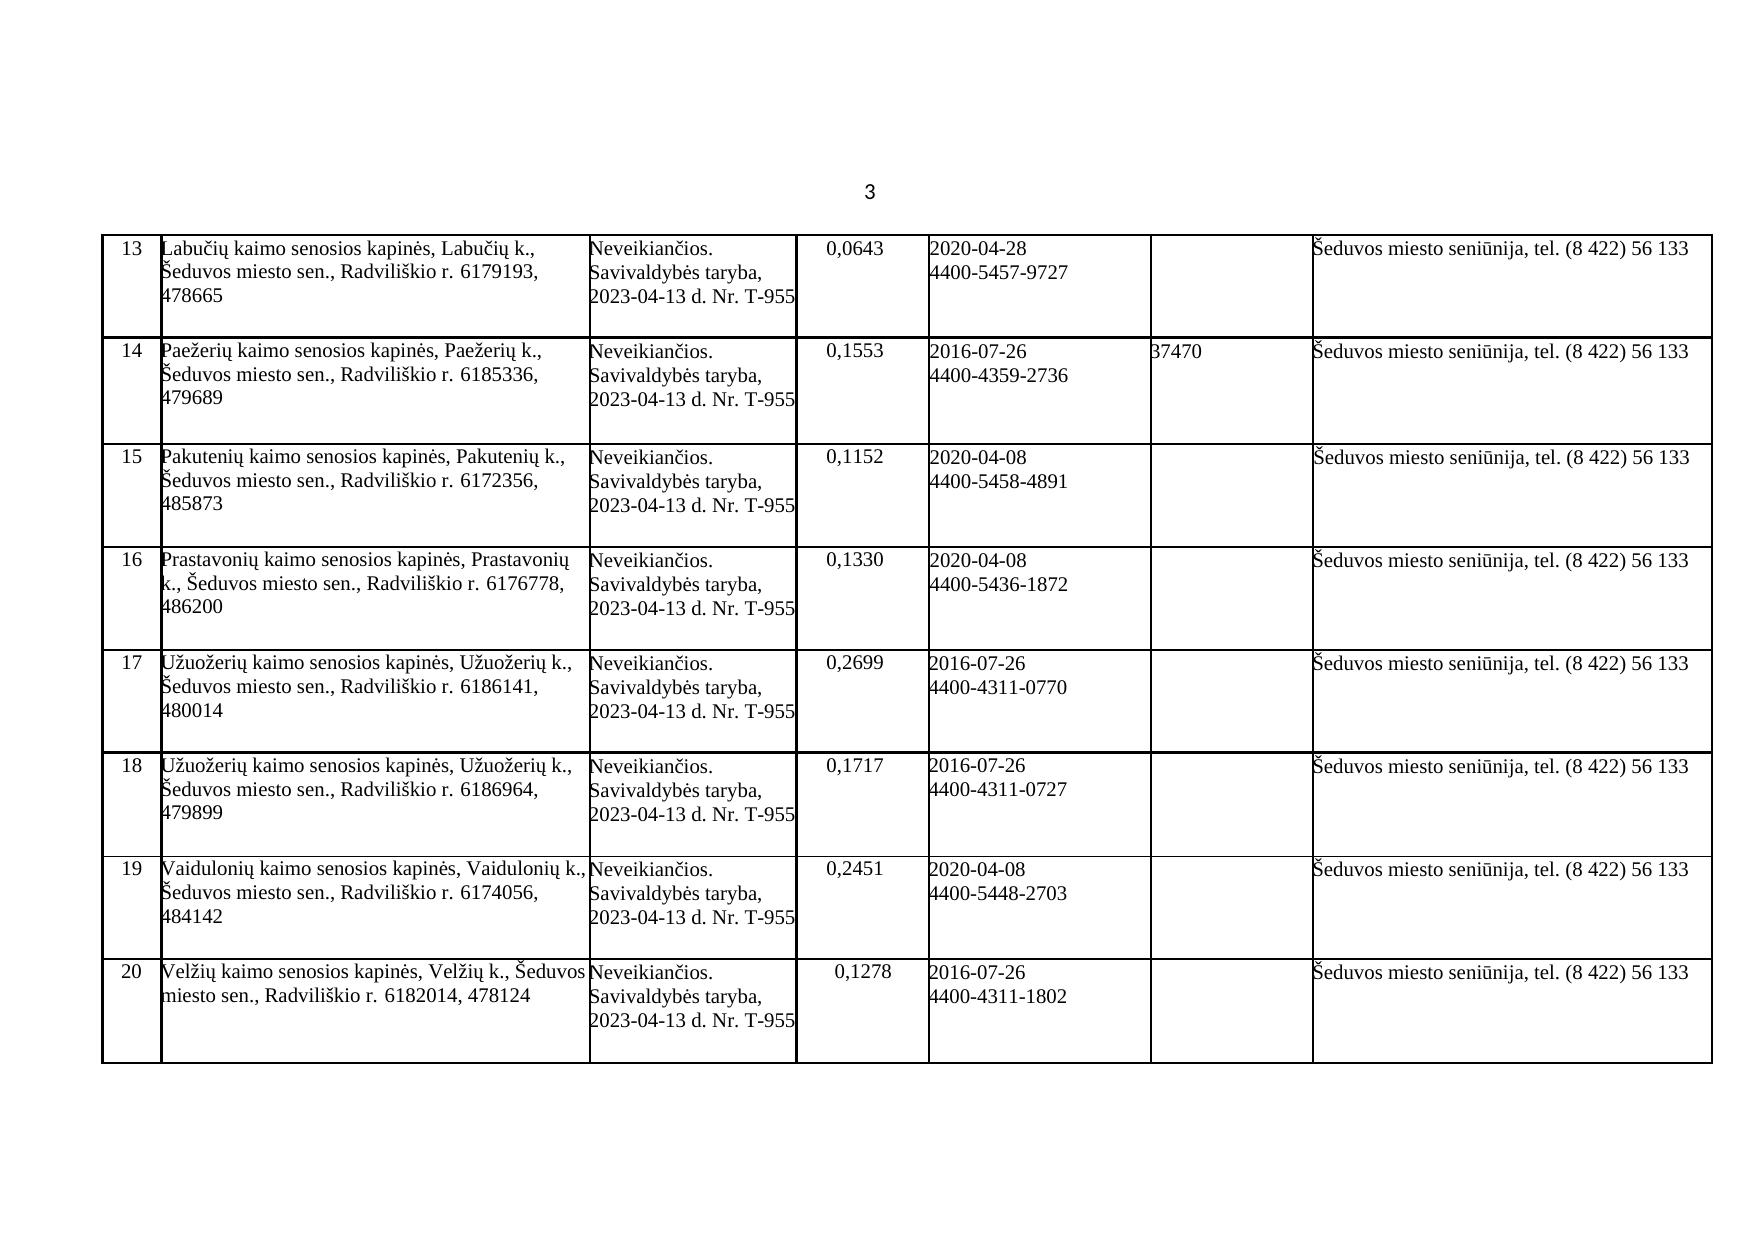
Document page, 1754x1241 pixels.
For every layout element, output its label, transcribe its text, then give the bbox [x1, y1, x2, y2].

table_cell Pakutenių kaimo senosios kapinės, Pakutenių k., Šeduvos miesto sen., Radviliškio r. 6172356, 485873 [163, 445, 589, 546]
table_cell [1152, 960, 1312, 1062]
table_cell Neveikiančios. Savivaldybės taryba, 2023-04-13 d. Nr. T-955 [591, 548, 795, 648]
table_cell Šeduvos miesto seniūnija, tel. (8 422) 56 133 [1314, 236, 1711, 336]
table_cell [1152, 445, 1312, 546]
table_cell [1152, 754, 1312, 856]
table_cell 0,1553 [798, 339, 928, 442]
table_cell Prastavonių kaimo senosios kapinės, Prastavonių k., Šeduvos miesto sen., Radviliškio r. 6176778, 486200 [163, 548, 589, 648]
table_cell Vaidulonių kaimo senosios kapinės, Vaidulonių k., Šeduvos miesto sen., Radviliškio r. 6174056, 484142 [163, 857, 589, 958]
table_cell Neveikiančios. Savivaldybės taryba, 2023-04-13 d. Nr. T-955 [591, 339, 795, 442]
table_cell 2020-04-08 4400-5448-2703 [930, 857, 1150, 958]
table_cell 0,1152 [798, 445, 928, 546]
table_cell 0,1278 [798, 960, 928, 1062]
table_cell 2016-07-26 4400-4311-0727 [930, 754, 1150, 856]
table_cell 0,0643 [798, 236, 928, 336]
table_cell 20 [104, 960, 160, 1062]
table_cell 17 [104, 651, 160, 751]
table_cell Užuožerių kaimo senosios kapinės, Užuožerių k., Šeduvos miesto sen., Radviliškio r. 6186141, 480014 [163, 651, 589, 751]
table_cell Neveikiančios. Savivaldybės taryba, 2023-04-13 d. Nr. T-955 [591, 754, 795, 856]
table_cell Užuožerių kaimo senosios kapinės, Užuožerių k., Šeduvos miesto sen., Radviliškio r. 6186964, 479899 [163, 754, 589, 856]
table_cell 2020-04-08 4400-5436-1872 [930, 548, 1150, 648]
table_cell Paežerių kaimo senosios kapinės, Paežerių k., Šeduvos miesto sen., Radviliškio r. 6185336, 479689 [163, 339, 589, 442]
table_cell Neveikiančios. Savivaldybės taryba, 2023-04-13 d. Nr. T-955 [591, 236, 795, 336]
table_cell 19 [104, 857, 160, 958]
table_cell Velžių kaimo senosios kapinės, Velžių k., Šeduvos miesto sen., Radviliškio r. 6182014, 478124 [163, 960, 589, 1062]
table_cell Šeduvos miesto seniūnija, tel. (8 422) 56 133 [1314, 754, 1711, 856]
table_cell 13 [104, 236, 160, 336]
table_cell Šeduvos miesto seniūnija, tel. (8 422) 56 133 [1314, 339, 1711, 442]
table_cell Neveikiančios. Savivaldybės taryba, 2023-04-13 d. Nr. T-955 [591, 445, 795, 546]
table_cell 14 [104, 339, 160, 442]
table_cell 2016-07-26 4400-4311-1802 [930, 960, 1150, 1062]
table_cell 2020-04-28 4400-5457-9727 [930, 236, 1150, 336]
table_cell 0,1717 [798, 754, 928, 856]
table_cell 0,2699 [798, 651, 928, 751]
table_cell 2016-07-26 4400-4359-2736 [930, 339, 1150, 442]
table_cell 2016-07-26 4400-4311-0770 [930, 651, 1150, 751]
table_cell [1152, 651, 1312, 751]
table_cell 18 [104, 754, 160, 856]
table_cell 2020-04-08 4400-5458-4891 [930, 445, 1150, 546]
table_cell 16 [104, 548, 160, 648]
table_cell [1152, 857, 1312, 958]
table_cell 15 [104, 445, 160, 546]
table_cell Neveikiančios. Savivaldybės taryba, 2023-04-13 d. Nr. T-955 [591, 960, 795, 1062]
table_cell Šeduvos miesto seniūnija, tel. (8 422) 56 133 [1314, 960, 1711, 1062]
table_cell Neveikiančios. Savivaldybės taryba, 2023-04-13 d. Nr. T-955 [591, 651, 795, 751]
table_cell Neveikiančios. Savivaldybės taryba, 2023-04-13 d. Nr. T-955 [591, 857, 795, 958]
table_cell Šeduvos miesto seniūnija, tel. (8 422) 56 133 [1314, 548, 1711, 648]
table_cell [1152, 548, 1312, 648]
table_cell Šeduvos miesto seniūnija, tel. (8 422) 56 133 [1314, 857, 1711, 958]
table_cell 0,2451 [798, 857, 928, 958]
table_cell Labučių kaimo senosios kapinės, Labučių k., Šeduvos miesto sen., Radviliškio r. 6179193, 478665 [163, 236, 589, 336]
table_cell [1152, 236, 1312, 336]
table_cell Šeduvos miesto seniūnija, tel. (8 422) 56 133 [1314, 651, 1711, 751]
table_cell Šeduvos miesto seniūnija, tel. (8 422) 56 133 [1314, 445, 1711, 546]
table_cell 37470 [1152, 339, 1312, 442]
table_cell 0,1330 [798, 548, 928, 648]
